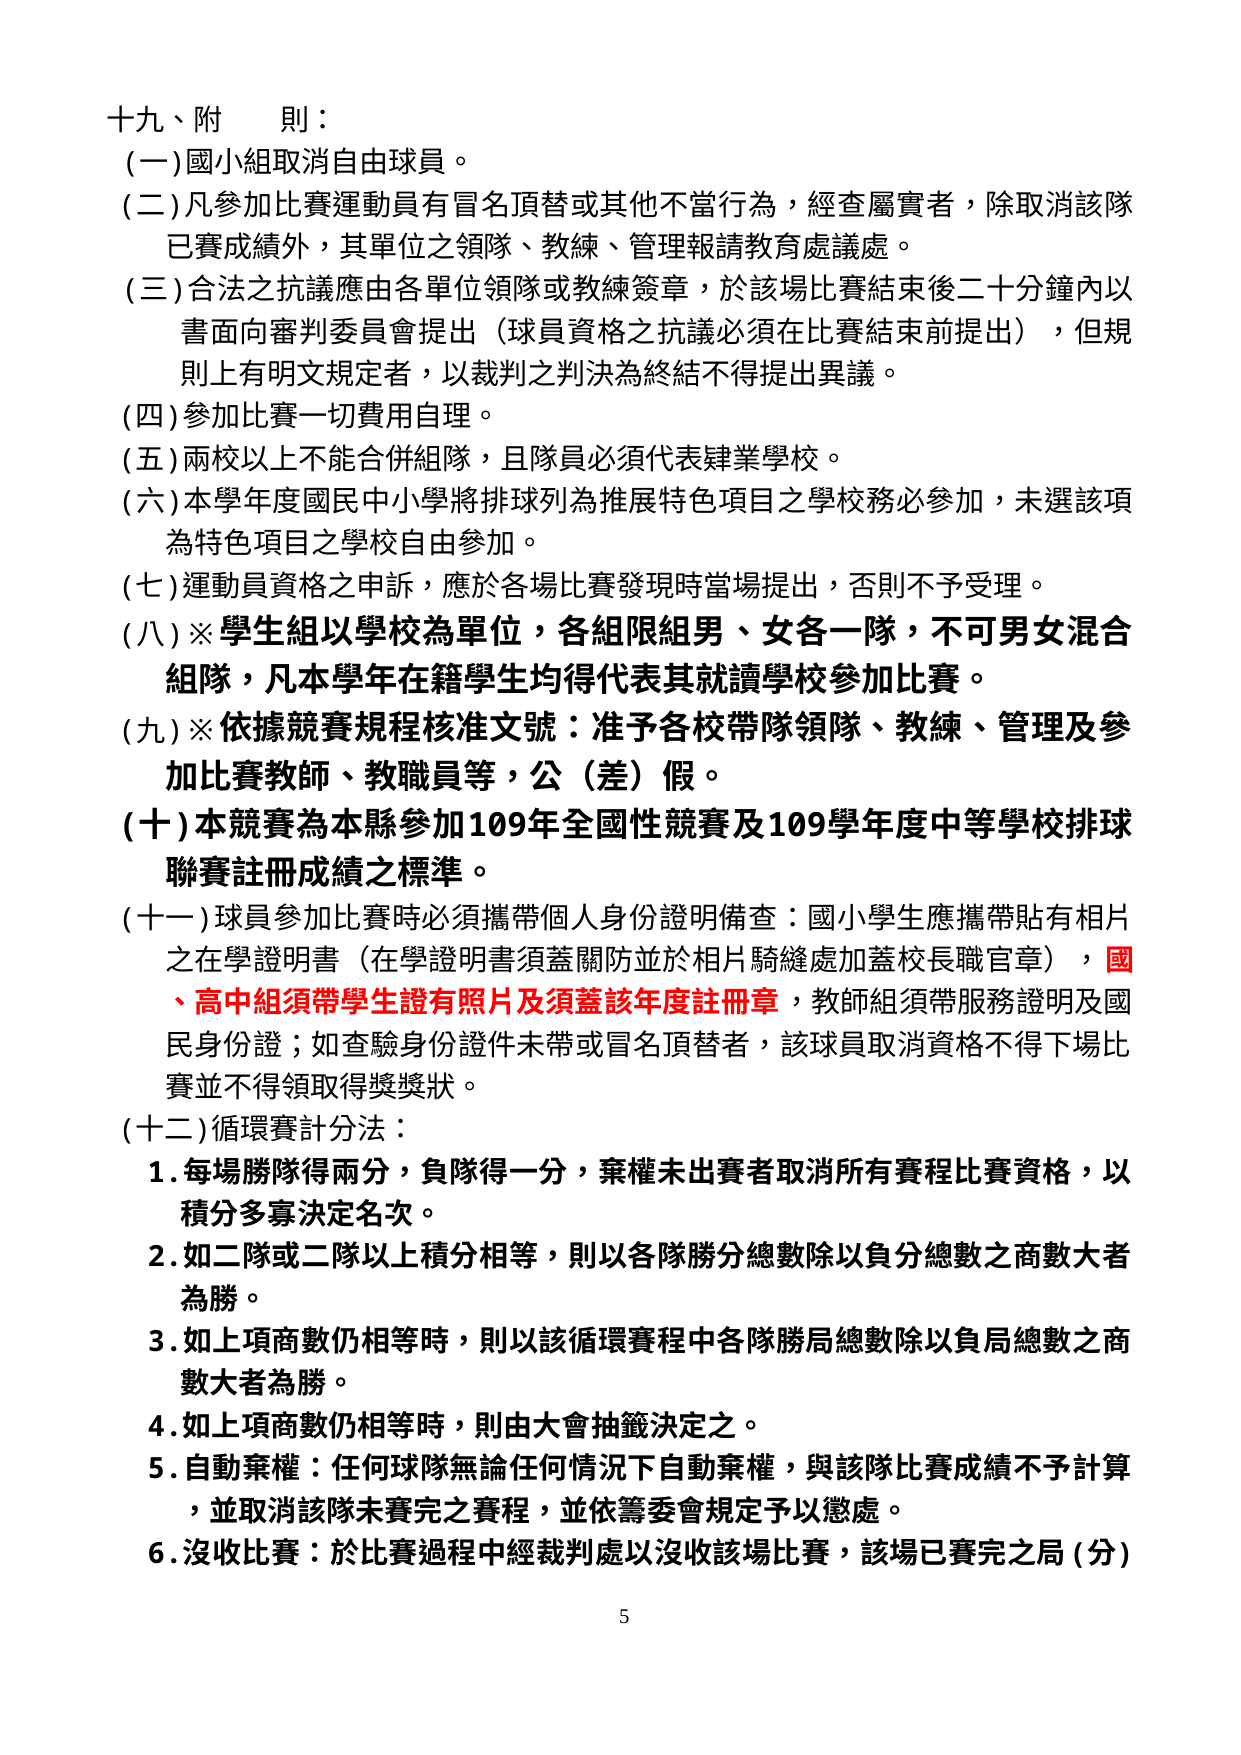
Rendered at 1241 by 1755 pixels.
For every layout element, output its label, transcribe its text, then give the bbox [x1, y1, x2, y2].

text (七)運動員資格之申訴，應於各場比賽發現時當場提出，否則不予受理。 [118, 562, 1134, 605]
text 2.如二隊或二隊以上積分相等，則以各隊勝分總數除以負分總數之商數大者為勝。 [147, 1233, 1134, 1318]
text (五)兩校以上不能合併組隊，且隊員必須代表肄業學校。 [118, 435, 1134, 478]
text 1.每場勝隊得兩分，負隊得一分，棄權未出賽者取消所有賽程比賽資格，以積分多寡決定名次。 [147, 1148, 1134, 1233]
text (八)※學生組以學校為單位，各組限組男、女各一隊，不可男女混合組隊，凡本學年在籍學生均得代表其就讀學校參加比賽。 [118, 605, 1134, 701]
text (四)參加比賽一切費用自理。 [118, 393, 1134, 435]
text 4.如上項商數仍相等時，則由大會抽籤決定之。 [147, 1402, 1134, 1445]
text 十九、附 則： [106, 96, 1134, 139]
text (二)凡參加比賽運動員有冒名頂替或其他不當行為，經查屬實者，除取消該隊已賽成績外，其單位之領隊、教練、管理報請教育處議處。 [118, 181, 1134, 266]
text (三)合法之抗議應由各單位領隊或教練簽章，於該場比賽結束後二十分鐘內以書面向審判委員會提出（球員資格之抗議必須在比賽結束前提出），但規則上有明文規定者，以裁判之判決為終結不得提出異議。 [121, 266, 1134, 393]
text (十)本競賽為本縣參加109年全國性競賽及109學年度中等學校排球聯賽註冊成績之標準。 [118, 798, 1134, 894]
text 6.沒收比賽：於比賽過程中經裁判處以沒收該場比賽，該場已賽完之局(分) [147, 1529, 1134, 1572]
text (六)本學年度國民中小學將排球列為推展特色項目之學校務必參加，未選該項為特色項目之學校自由參加。 [118, 478, 1134, 562]
text (一)國小組取消自由球員。 [121, 139, 1134, 181]
text (九)※依據競賽規程核准文號：准予各校帶隊領隊、教練、管理及參加比賽教師、教職員等，公（差）假。 [118, 701, 1134, 798]
text 3.如上項商數仍相等時，則以該循環賽程中各隊勝局總數除以負局總數之商數大者為勝。 [147, 1318, 1134, 1402]
text 5.自動棄權：任何球隊無論任何情況下自動棄權，與該隊比賽成績不予計算，並取消該隊未賽完之賽程，並依籌委會規定予以懲處。 [147, 1445, 1134, 1529]
text (十二)循環賽計分法： [118, 1106, 1134, 1148]
text (十一)球員參加比賽時必須攜帶個人身份證明備查：國小學生應攜帶貼有相片之在學證明書（在學證明書須蓋關防並於相片騎縫處加蓋校長職官章），國、高中組須帶學生證有照片及須蓋該年度註冊章，教師組須帶服務證明及國民身份證；如查驗身份證件未帶或冒名頂替者，該球員取消資格不得下場比賽並不得領取得獎獎狀。 [118, 894, 1134, 1106]
